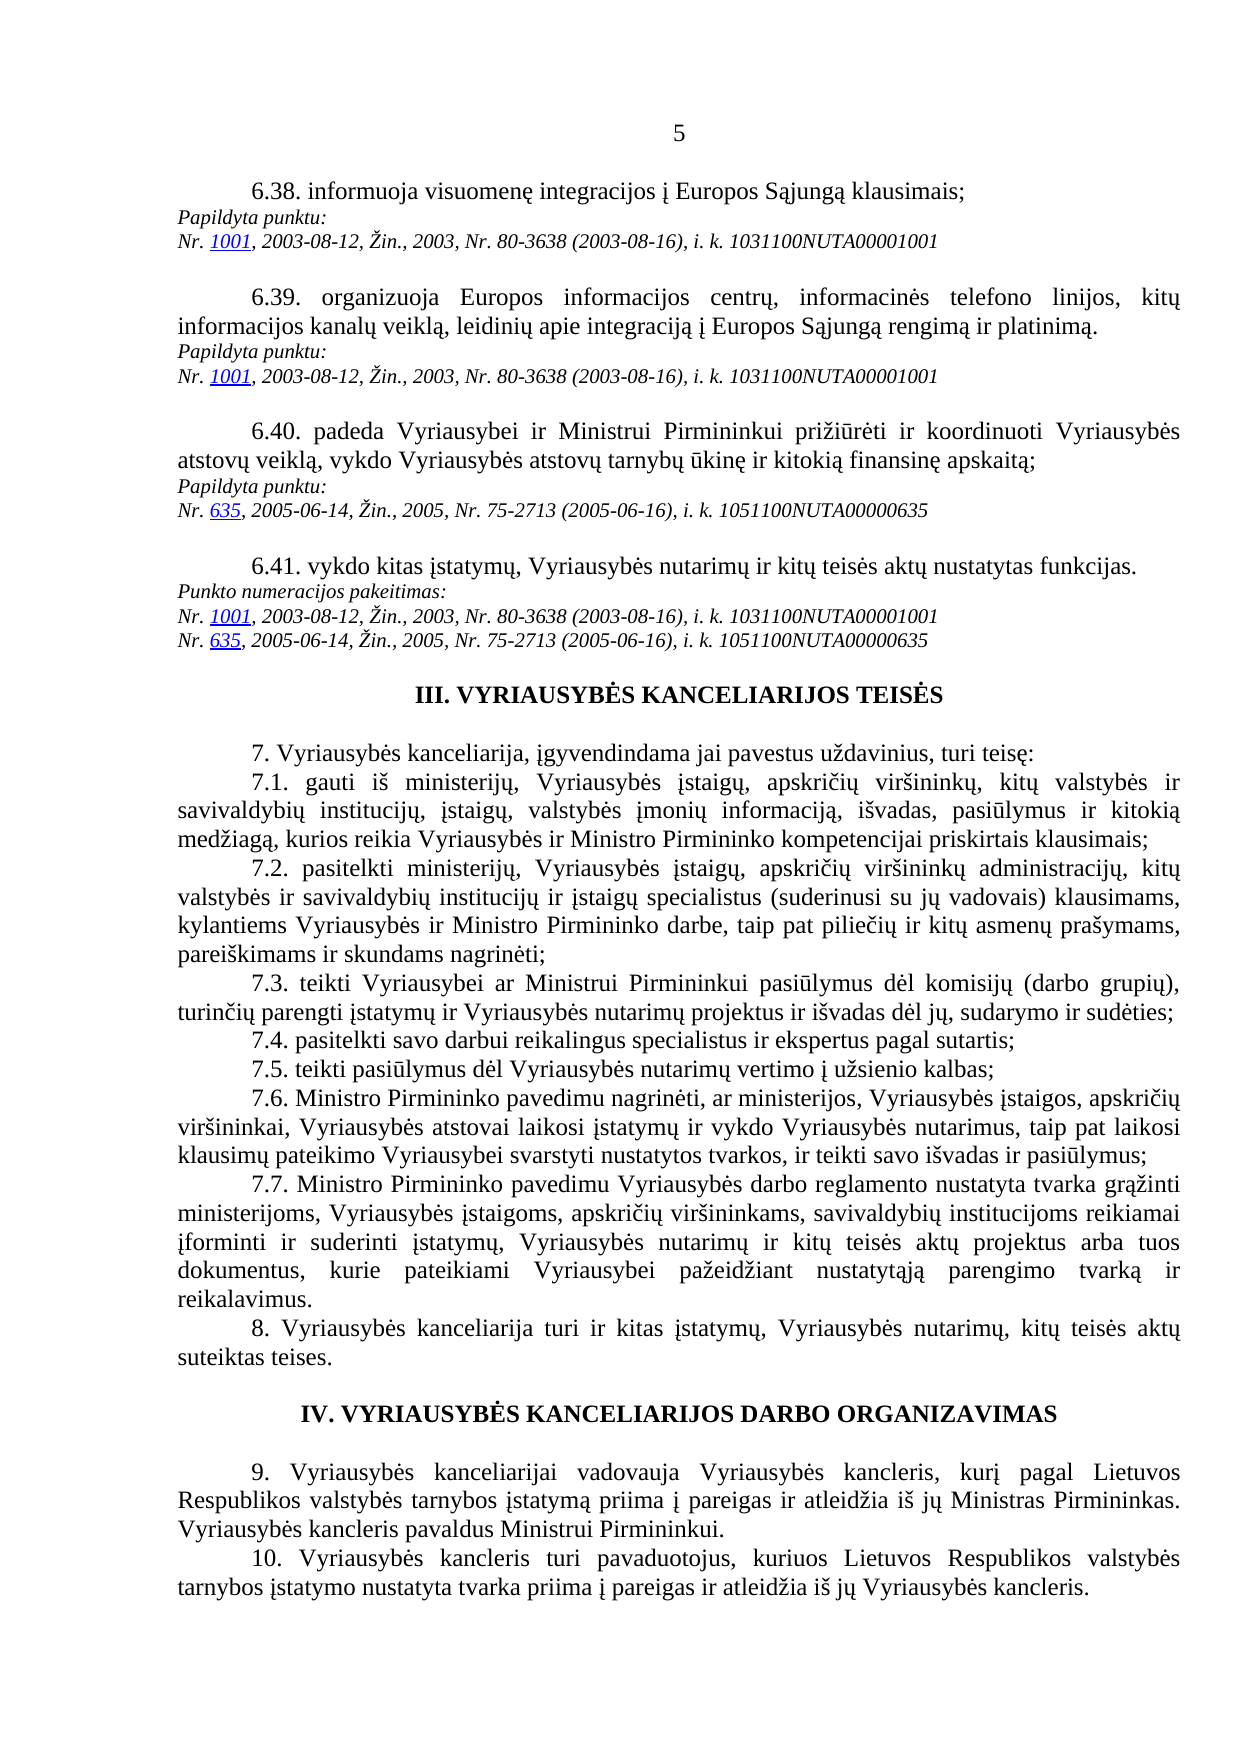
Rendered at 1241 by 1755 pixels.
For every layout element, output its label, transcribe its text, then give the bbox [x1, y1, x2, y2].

text 8. Vyriausybės kanceliarija turi ir kitas įstatymų, Vyriausybės nutarimų, kitų teisės aktų suteiktas teises. [177, 1313, 1181, 1370]
text IV. VYRIAUSYBĖS KANCELIARIJOS DARBO ORGANIZAVIMAS [177, 1399, 1181, 1428]
text III. VYRIAUSYBĖS KANCELIARIJOS TEISĖS [177, 680, 1181, 709]
text Papildyta punktu: [177, 474, 1181, 498]
text 7.2. pasitelkti ministerijų, Vyriausybės įstaigų, apskričių viršininkų administracijų, kitų valstybės ir savivaldybių institucijų ir įstaigų specialistus (suderinusi su jų vadovais) klausimams, kylantiems Vyriausybės ir Ministro Pirmininko darbe, taip pat piliečių ir kitų asmenų prašymams, pareiškimams ir skundams nagrinėti; [177, 853, 1181, 968]
text Nr. 635, 2005-06-14, Žin., 2005, Nr. 75-2713 (2005-06-16), i. k. 1051100NUTA00000635 [177, 628, 1181, 652]
text 7.4. pasitelkti savo darbui reikalingus specialistus ir ekspertus pagal sutartis; [177, 1025, 1181, 1054]
text Punkto numeracijos pakeitimas: [177, 579, 1181, 603]
text 6.41. vykdo kitas įstatymų, Vyriausybės nutarimų ir kitų teisės aktų nustatytas funkcijas. [177, 551, 1181, 579]
text 10. Vyriausybės kancleris turi pavaduotojus, kuriuos Lietuvos Respublikos valstybės tarnybos įstatymo nustatyta tvarka priima į pareigas ir atleidžia iš jų Vyriausybės kancleris. [177, 1543, 1181, 1600]
text 7.1. gauti iš ministerijų, Vyriausybės įstaigų, apskričių viršininkų, kitų valstybės ir savivaldybių institucijų, įstaigų, valstybės įmonių informaciją, išvadas, pasiūlymus ir kitokią medžiagą, kurios reikia Vyriausybės ir Ministro Pirmininko kompetencijai priskirtais klausimais; [177, 767, 1181, 853]
text 7.6. Ministro Pirmininko pavedimu nagrinėti, ar ministerijos, Vyriausybės įstaigos, apskričių viršininkai, Vyriausybės atstovai laikosi įstatymų ir vykdo Vyriausybės nutarimus, taip pat laikosi klausimų pateikimo Vyriausybei svarstyti nustatytos tvarkos, ir teikti savo išvadas ir pasiūlymus; [177, 1083, 1181, 1169]
text 7.5. teikti pasiūlymus dėl Vyriausybės nutarimų vertimo į užsienio kalbas; [177, 1054, 1181, 1083]
text Papildyta punktu: [177, 339, 1181, 363]
text Nr. 1001, 2003-08-12, Žin., 2003, Nr. 80-3638 (2003-08-16), i. k. 1031100NUTA00001001 [177, 603, 1181, 628]
text 7.7. Ministro Pirmininko pavedimu Vyriausybės darbo reglamento nustatyta tvarka grąžinti ministerijoms, Vyriausybės įstaigoms, apskričių viršininkams, savivaldybių institucijoms reikiamai įforminti ir suderinti įstatymų, Vyriausybės nutarimų ir kitų teisės aktų projektus arba tuos dokumentus, kurie pateikiami Vyriausybei pažeidžiant nustatytąją parengimo tvarką ir reikalavimus. [177, 1169, 1181, 1313]
text 6.40. padeda Vyriausybei ir Ministrui Pirmininkui prižiūrėti ir koordinuoti Vyriausybės atstovų veiklą, vykdo Vyriausybės atstovų tarnybų ūkinę ir kitokią finansinę apskaitą; [177, 416, 1181, 474]
text 7.3. teikti Vyriausybei ar Ministrui Pirmininkui pasiūlymus dėl komisijų (darbo grupių), turinčių parengti įstatymų ir Vyriausybės nutarimų projektus ir išvadas dėl jų, sudarymo ir sudėties; [177, 968, 1181, 1025]
text 6.39. organizuoja Europos informacijos centrų, informacinės telefono linijos, kitų informacijos kanalų veiklą, leidinių apie integraciją į Europos Sąjungą rengimą ir platinimą. [177, 282, 1181, 339]
text Nr. 635, 2005-06-14, Žin., 2005, Nr. 75-2713 (2005-06-16), i. k. 1051100NUTA00000635 [177, 498, 1181, 522]
text 6.38. informuoja visuomenę integracijos į Europos Sąjungą klausimais; [177, 176, 1181, 205]
text 7. Vyriausybės kanceliarija, įgyvendindama jai pavestus uždavinius, turi teisę: [177, 738, 1181, 767]
text Nr. 1001, 2003-08-12, Žin., 2003, Nr. 80-3638 (2003-08-16), i. k. 1031100NUTA00001001 [177, 229, 1181, 253]
text 9. Vyriausybės kanceliarijai vadovauja Vyriausybės kancleris, kurį pagal Lietuvos Respublikos valstybės tarnybos įstatymą priima į pareigas ir atleidžia iš jų Ministras Pirmininkas. Vyriausybės kancleris pavaldus Ministrui Pirmininkui. [177, 1457, 1181, 1543]
text Nr. 1001, 2003-08-12, Žin., 2003, Nr. 80-3638 (2003-08-16), i. k. 1031100NUTA00001001 [177, 363, 1181, 388]
text Papildyta punktu: [177, 205, 1181, 229]
